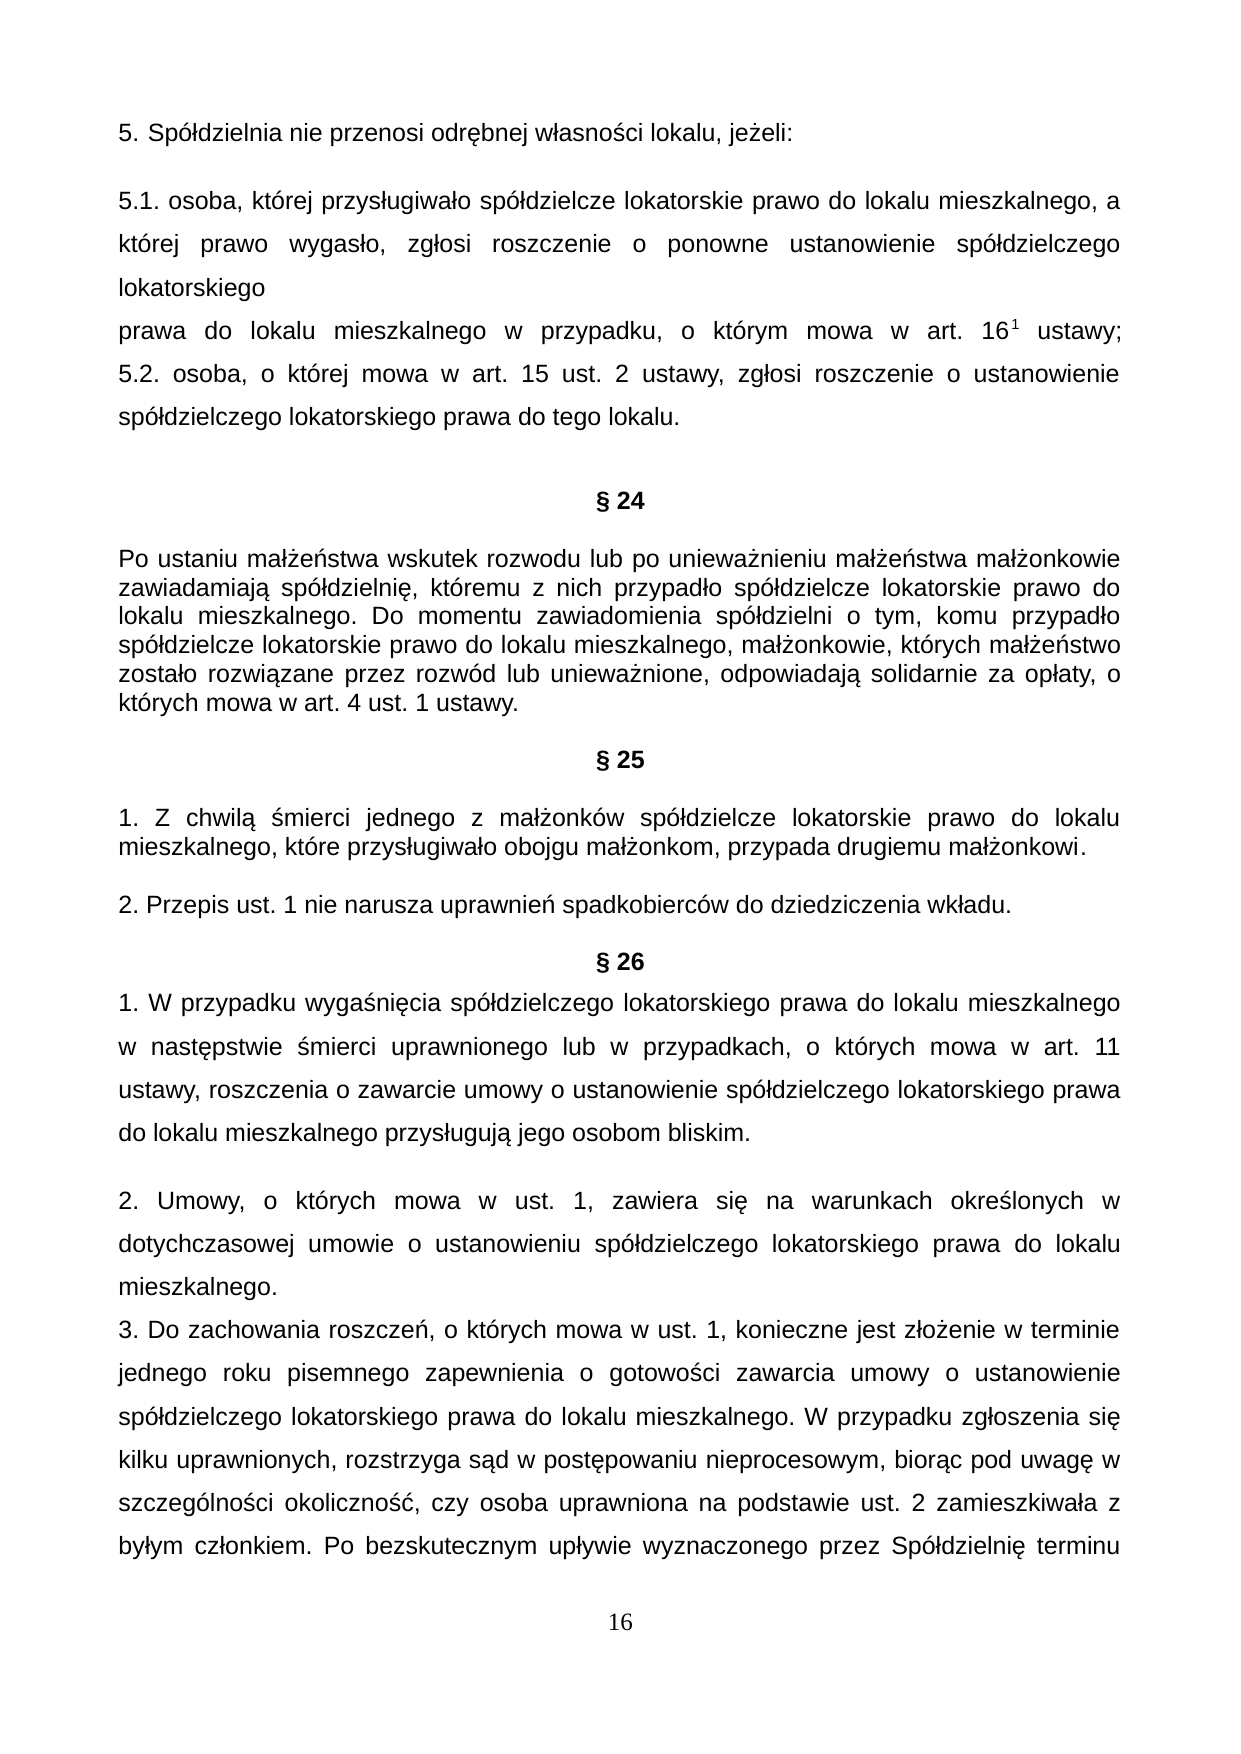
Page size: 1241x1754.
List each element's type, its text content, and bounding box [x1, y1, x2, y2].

text Po ustaniu małżeństwa wskutek rozwodu lub po unieważnieniu małżeństwa małżonkowie zawiadamiają spółdzielnię, któremu z nich przypadło spółdzielcze lokatorskie prawo do lokalu mieszkalnego. Do momentu zawiadomienia spółdzielni o tym, komu przypadło spółdzielcze lokatorskie prawo do lokalu mieszkalnego, małżonkowie, których małżeństwo zostało rozwiązane przez rozwód lub unieważnione, odpowiadają solidarnie za opłaty, o których mowa w art. 4 ust. 1 ustawy. [118, 544, 1122, 716]
text § 26 [118, 947, 1122, 976]
text 2. Przepis ust. 1 nie narusza uprawnień spadkobierców do dziedziczenia wkładu. [118, 889, 1122, 918]
text § 25 [118, 745, 1122, 774]
text 5.1. osoba, której przysługiwało spółdzielcze lokatorskie prawo do lokalu mieszkalnego, a której prawo wygasło, zgłosi roszczenie o ponowne ustanowienie spółdzielczego lokatorskiego prawa do lokalu mieszkalnego w przypadku, o którym mowa w art. 161 ustawy; 5.2. osoba, o której mowa w art. 15 ust. 2 ustawy, zgłosi roszczenie o ustanowienie spółdzielczego lokatorskiego prawa do tego lokalu. [118, 186, 1122, 431]
text 2. Umowy, o których mowa w ust. 1, zawiera się na warunkach określonych w dotychczasowej umowie o ustanowieniu spółdzielczego lokatorskiego prawa do lokalu mieszkalnego. 3. Do zachowania roszczeń, o których mowa w ust. 1, konieczne jest złożenie w terminie jednego roku pisemnego zapewnienia o gotowości zawarcia umowy o ustanowienie spółdzielczego lokatorskiego prawa do lokalu mieszkalnego. W przypadku zgłoszenia się kilku uprawnionych, rozstrzyga sąd w postępowaniu nieprocesowym, biorąc pod uwagę w szczególności okoliczność, czy osoba uprawniona na podstawie ust. 2 zamieszkiwała z byłym członkiem. Po bezskutecznym upływie wyznaczonego przez Spółdzielnię terminu [118, 1186, 1122, 1559]
text § 24 [118, 486, 1122, 515]
text 1. Z chwilą śmierci jednego z małżonków spółdzielcze lokatorskie prawo do lokalu mieszkalnego, które przysługiwało obojgu małżonkom, przypada drugiemu małżonkowi. [118, 803, 1122, 860]
list Spółdzielnia nie przenosi odrębnej własności lokalu, jeżeli: [118, 118, 1122, 147]
text 1. W przypadku wygaśnięcia spółdzielczego lokatorskiego prawa do lokalu mieszkalnego w następstwie śmierci uprawnionego lub w przypadkach, o których mowa w art. 11 ustawy, roszczenia o zawarcie umowy o ustanowienie spółdzielczego lokatorskiego prawa do lokalu mieszkalnego przysługują jego osobom bliskim. [118, 988, 1122, 1146]
